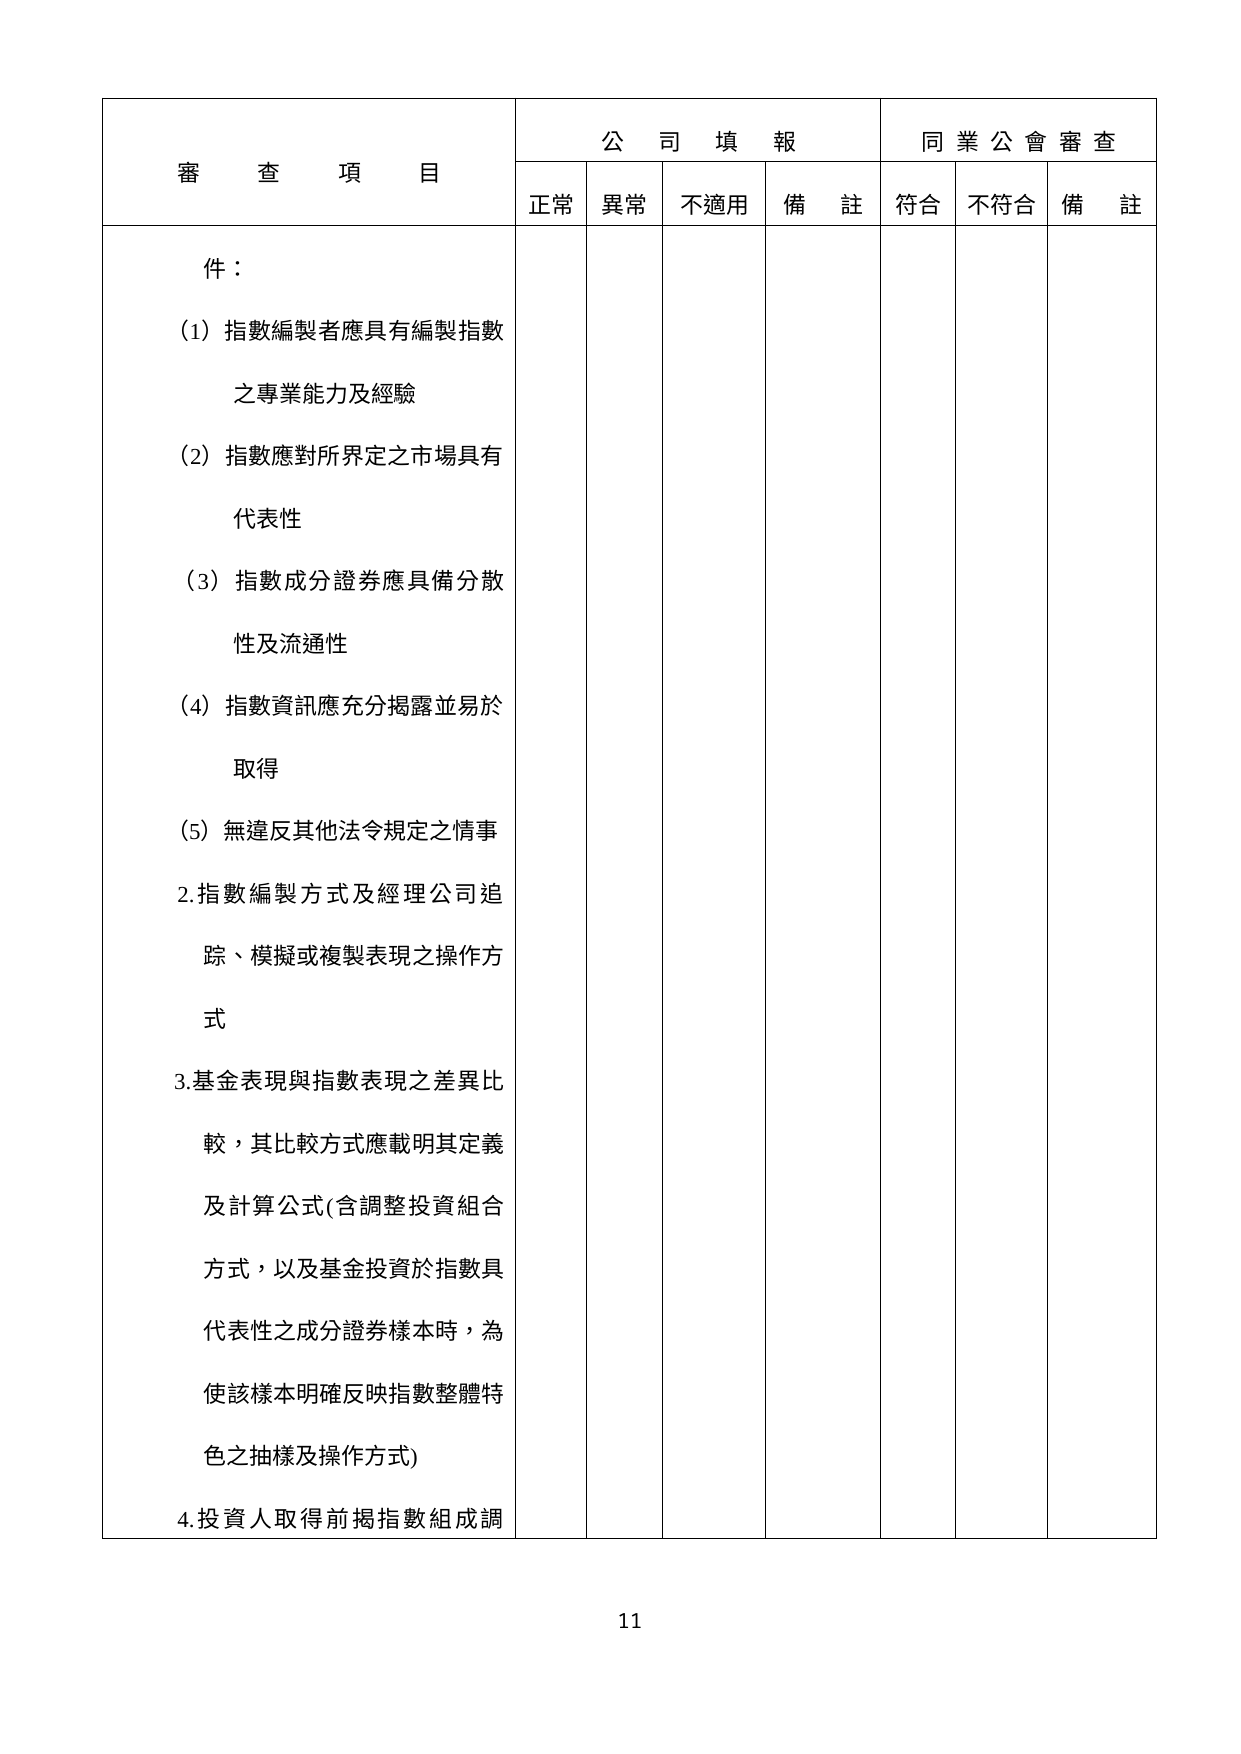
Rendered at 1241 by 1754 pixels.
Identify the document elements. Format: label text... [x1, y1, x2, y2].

table_cell 件： （1）指數編製者應具有編製指數之專業能力及經驗 （2）指數應對所界定之市場具有代表性 （3）指數成分證券應具備分散性及流通性 （4）指數資訊應充分揭露並易於取得 （5）無違反其他法令規定之情事 2.指數編製方式及經理公司追踪、模擬或複製表現之操作方式 3.基金表現與指數表現之差異比較，其比較方式應載明其定義及計算公式(含調整投資組合方式，以及基金投資於指數具代表性之成分證券樣本時，為使該樣本明確反映指數整體特色之抽樣及操作方式) 4.投資人取得前揭指數組成調 [103, 226, 515, 1538]
table_header 審 查 項 目 [103, 99, 515, 224]
table_cell [663, 226, 765, 1538]
table_cell [956, 226, 1047, 1538]
table_cell [587, 226, 662, 1538]
table_cell 備 註 [766, 162, 880, 224]
table_cell 不符合 [956, 162, 1047, 224]
table_cell [881, 226, 955, 1538]
table_header 公 司 填 報 [516, 99, 880, 161]
table_cell 異常 [587, 162, 662, 224]
table_header 同 業 公 會 審 查 [881, 99, 1156, 161]
table_cell 符合 [881, 162, 955, 224]
table_cell 不適用 [663, 162, 765, 224]
table_cell 正常 [516, 162, 586, 224]
table_cell [766, 226, 880, 1538]
table_cell [516, 226, 586, 1538]
table_cell [1048, 226, 1156, 1538]
table_cell 備 註 [1048, 162, 1156, 224]
